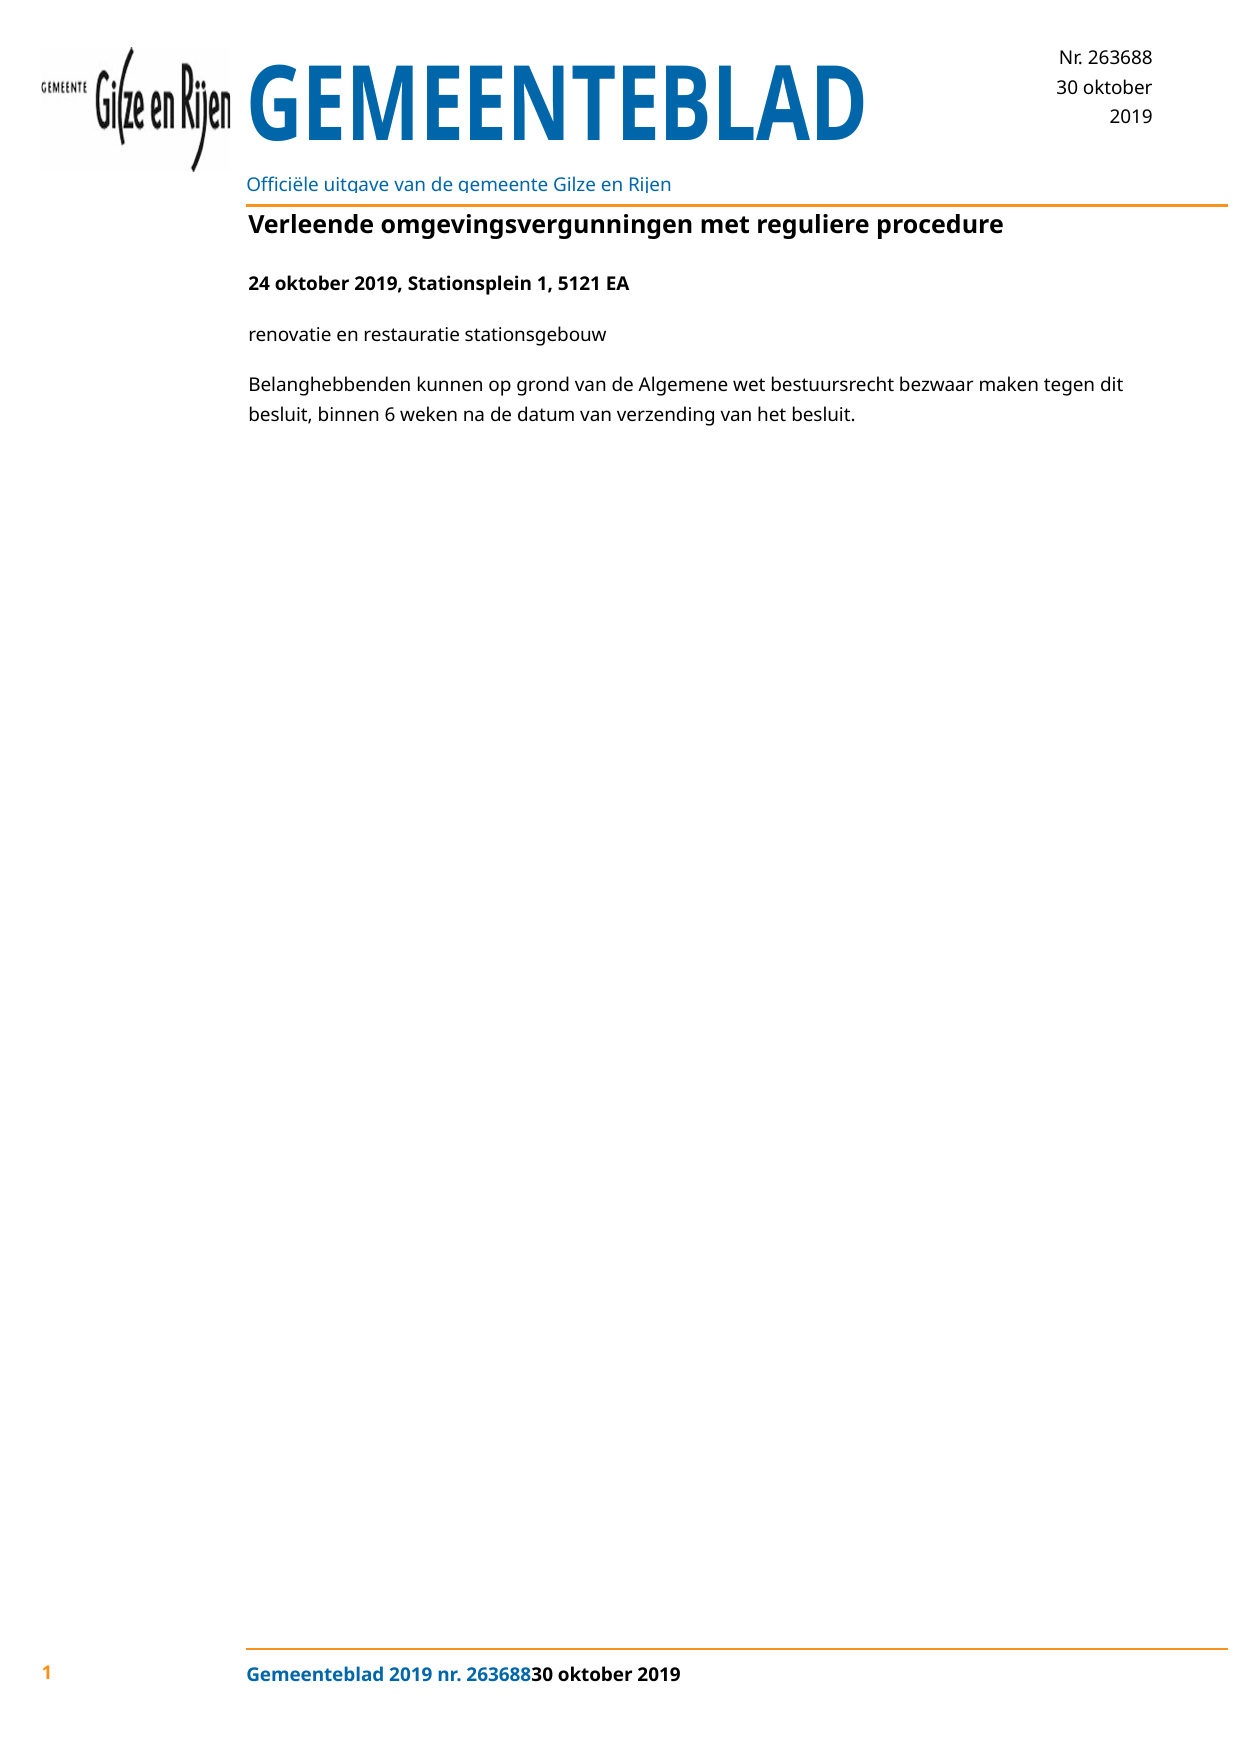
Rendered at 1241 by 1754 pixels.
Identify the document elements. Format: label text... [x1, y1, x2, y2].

text Belanghebbenden kunnen op grond van de Algemene wet bestuursrecht bezwaar maken tegen dit besluit, binnen 6 weken na de datum van verzending van het besluit. [248, 371, 1152, 426]
text 24 oktober 2019, Stationsplein 1, 5121 EA [248, 270, 1152, 296]
picture [41, 47, 231, 172]
text renovatie en restauratie stationsgebouw [248, 321, 1152, 346]
text Verleende omgevingsvergunningen met reguliere procedure [248, 207, 1152, 241]
